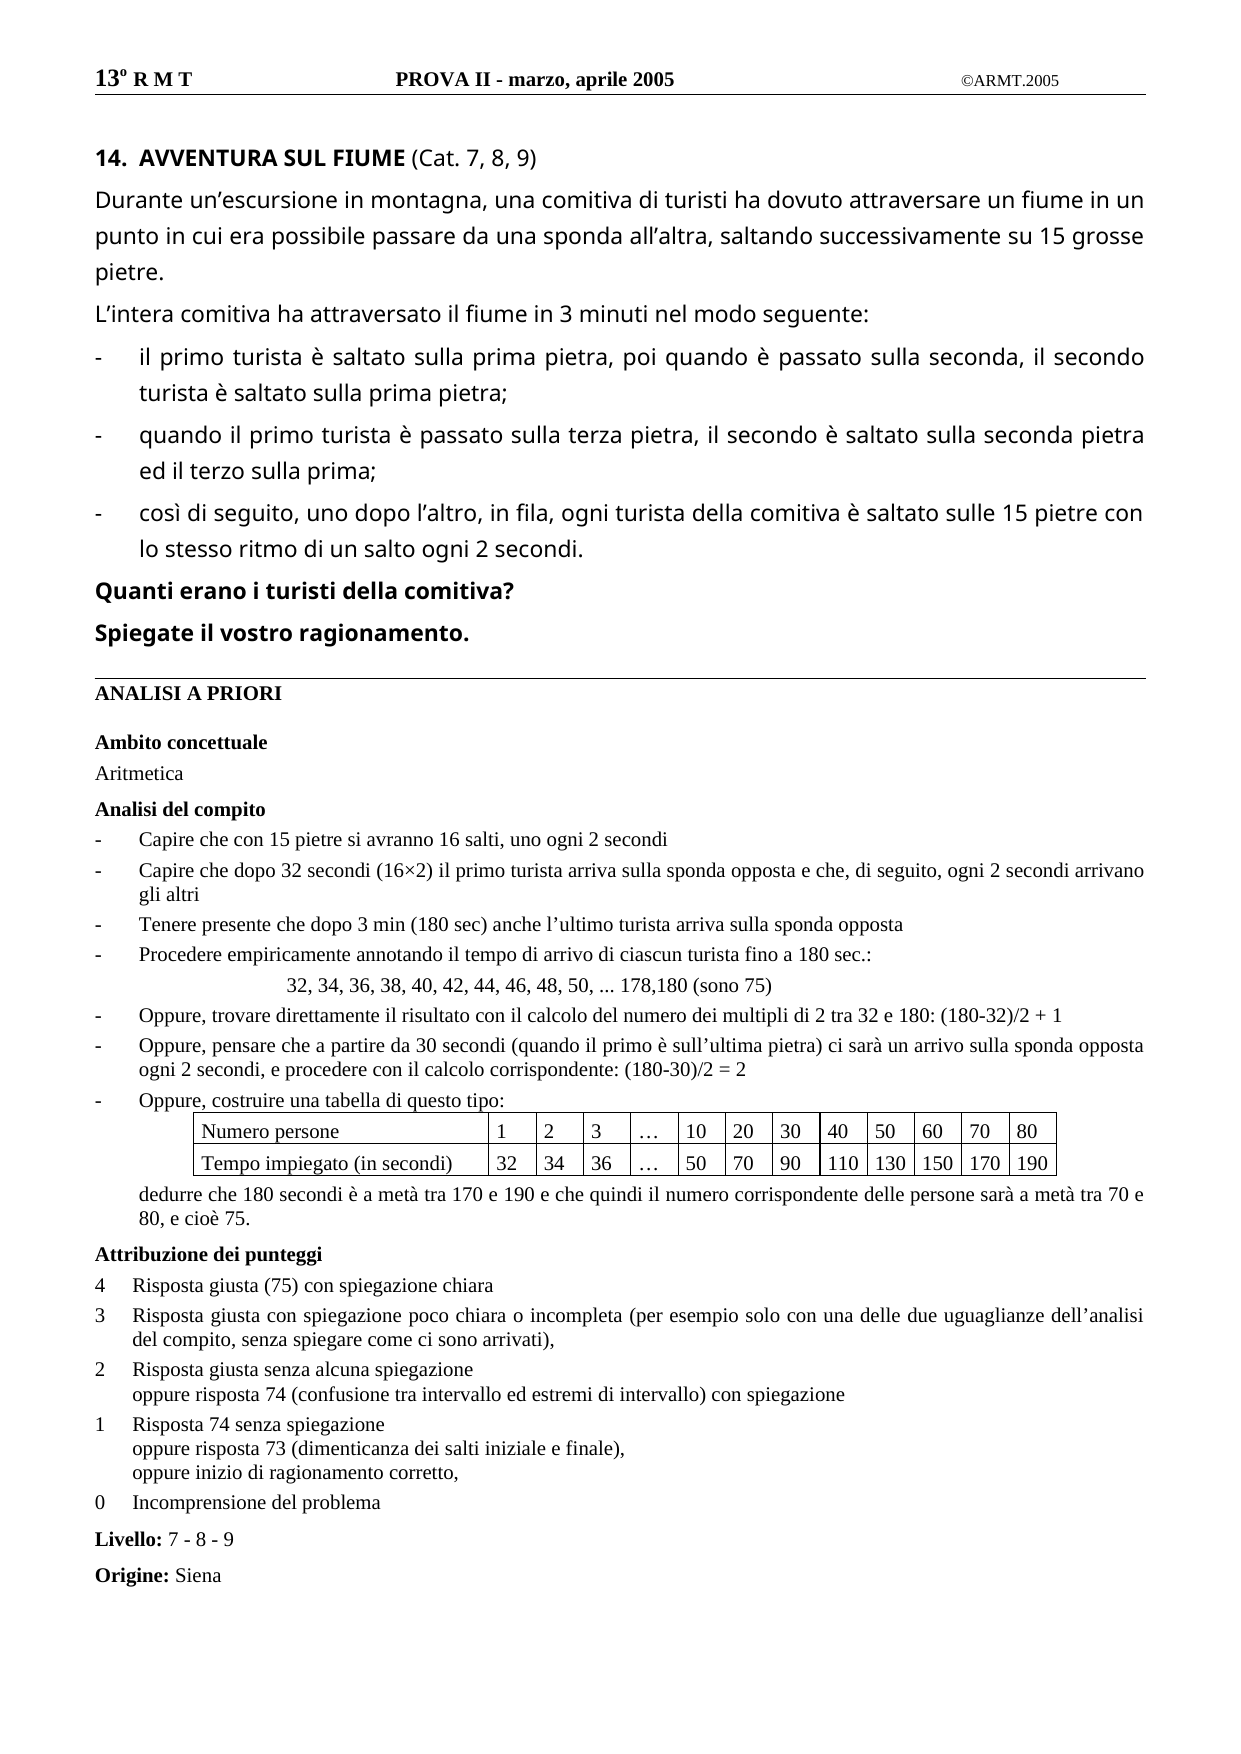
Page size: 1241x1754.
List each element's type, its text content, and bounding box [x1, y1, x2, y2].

table_cell 130 [868, 1144, 914, 1174]
text oppure inizio di ragionamento corretto, [94, 1460, 1146, 1484]
table_header Numero persone [194, 1113, 488, 1143]
text Ambito concettuale [94, 730, 1146, 754]
text 4 Risposta giusta (75) con spiegazione chiara [94, 1273, 1146, 1297]
text Spiegate il vostro ragionamento. [94, 617, 1146, 648]
text L’intera comitiva ha attraversato il fiume in 3 minuti nel modo seguente: [94, 298, 1146, 329]
text Livello: 7 - 8 - 9 [94, 1527, 1146, 1551]
text ANALISI A PRIORI [94, 679, 1146, 705]
text - quando il primo turista è passato sulla terza pietra, il secondo è saltato sulla seconda pietra ed il terzo sulla prima; [94, 419, 1146, 486]
text 1 Risposta 74 senza spiegazione [94, 1412, 1146, 1436]
table_header 80 [1010, 1113, 1056, 1143]
table_cell 34 [537, 1144, 583, 1174]
text - Oppure, trovare direttamente il risultato con il calcolo del numero dei multipli di 2 tra 32 e 180: (180-32)/2 + 1 [94, 1003, 1146, 1027]
text Attribuzione dei punteggi [94, 1242, 1146, 1266]
table_cell 150 [915, 1144, 961, 1174]
table_cell Tempo impiegato (in secondi) [194, 1144, 488, 1174]
text - Capire che dopo 32 secondi (16×2) il primo turista arriva sulla sponda opposta e che, di seguito, ogni 2 secondi arrivano gli altri [94, 858, 1146, 906]
table_cell 70 [726, 1144, 772, 1174]
text 14. AVVENTURA SUL FIUME (Cat. 7, 8, 9) [94, 142, 1146, 173]
text 2 Risposta giusta senza alcuna spiegazione [94, 1357, 1146, 1381]
text - Capire che con 15 pietre si avranno 16 salti, uno ogni 2 secondi [94, 827, 1146, 851]
table_header 20 [726, 1113, 772, 1143]
table_header 3 [584, 1113, 630, 1143]
table_cell 32 [489, 1144, 536, 1174]
text Analisi del compito [94, 797, 1146, 821]
table_header 10 [679, 1113, 725, 1143]
table_header … [631, 1113, 678, 1143]
text - Oppure, pensare che a partire da 30 secondi (quando il primo è sull’ultima pietra) ci sarà un arrivo sulla sponda opposta ogni 2 secondi, e procedere con il calcolo corrispondente: (180-30)/2 = 2 [94, 1033, 1146, 1081]
text - il primo turista è saltato sulla prima pietra, poi quando è passato sulla seconda, il secondo turista è saltato sulla prima pietra; [94, 341, 1146, 408]
table_header 70 [962, 1113, 1009, 1143]
text Durante un’escursione in montagna, una comitiva di turisti ha dovuto attraversare un fiume in un punto in cui era possibile passare da una sponda all’altra, saltando successivamente su 15 grosse pietre. [94, 184, 1146, 287]
table_cell 36 [584, 1144, 630, 1174]
text oppure risposta 74 (confusione tra intervallo ed estremi di intervallo) con spiegazione [94, 1381, 1146, 1406]
table_cell 190 [1010, 1144, 1056, 1174]
table_header 50 [868, 1113, 914, 1143]
text Quanti erano i turisti della comitiva? [94, 575, 1146, 606]
text - Oppure, costruire una tabella di questo tipo: [94, 1088, 1146, 1112]
table_cell … [631, 1144, 678, 1174]
text oppure risposta 73 (dimenticanza dei salti iniziale e finale), [94, 1436, 1146, 1460]
table_cell 170 [962, 1144, 1009, 1174]
text 0 Incomprensione del problema [94, 1490, 1146, 1514]
text Aritmetica [94, 761, 1146, 784]
table_header 2 [537, 1113, 583, 1143]
table_header 1 [489, 1113, 536, 1143]
text - così di seguito, uno dopo l’altro, in fila, ogni turista della comitiva è saltato sulle 15 pietre con lo stesso ritmo di un salto ogni 2 secondi. [94, 497, 1146, 564]
text - Procedere empiricamente annotando il tempo di arrivo di ciascun turista fino a 180 sec.: [94, 942, 1146, 966]
text Origine: Siena [94, 1563, 1146, 1587]
text 3 Risposta giusta con spiegazione poco chiara o incompleta (per esempio solo con una delle due uguaglianze dell’analisi del compito, senza spiegare come ci sono arrivati), [94, 1303, 1146, 1351]
table_cell 90 [773, 1144, 819, 1174]
table_header 40 [821, 1113, 867, 1143]
text - Tenere presente che dopo 3 min (180 sec) anche l’ultimo turista arriva sulla sponda opposta [94, 912, 1146, 936]
text dedurre che 180 secondi è a metà tra 170 e 190 e che quindi il numero corrispondente delle persone sarà a metà tra 70 e 80, e cioè 75. [94, 1182, 1146, 1230]
table_cell 50 [679, 1144, 725, 1174]
table_header 60 [915, 1113, 961, 1143]
text 32, 34, 36, 38, 40, 42, 44, 46, 48, 50, ... 178,180 (sono 75) [242, 973, 1146, 997]
table_header 30 [773, 1113, 819, 1143]
table_cell 110 [821, 1144, 867, 1174]
